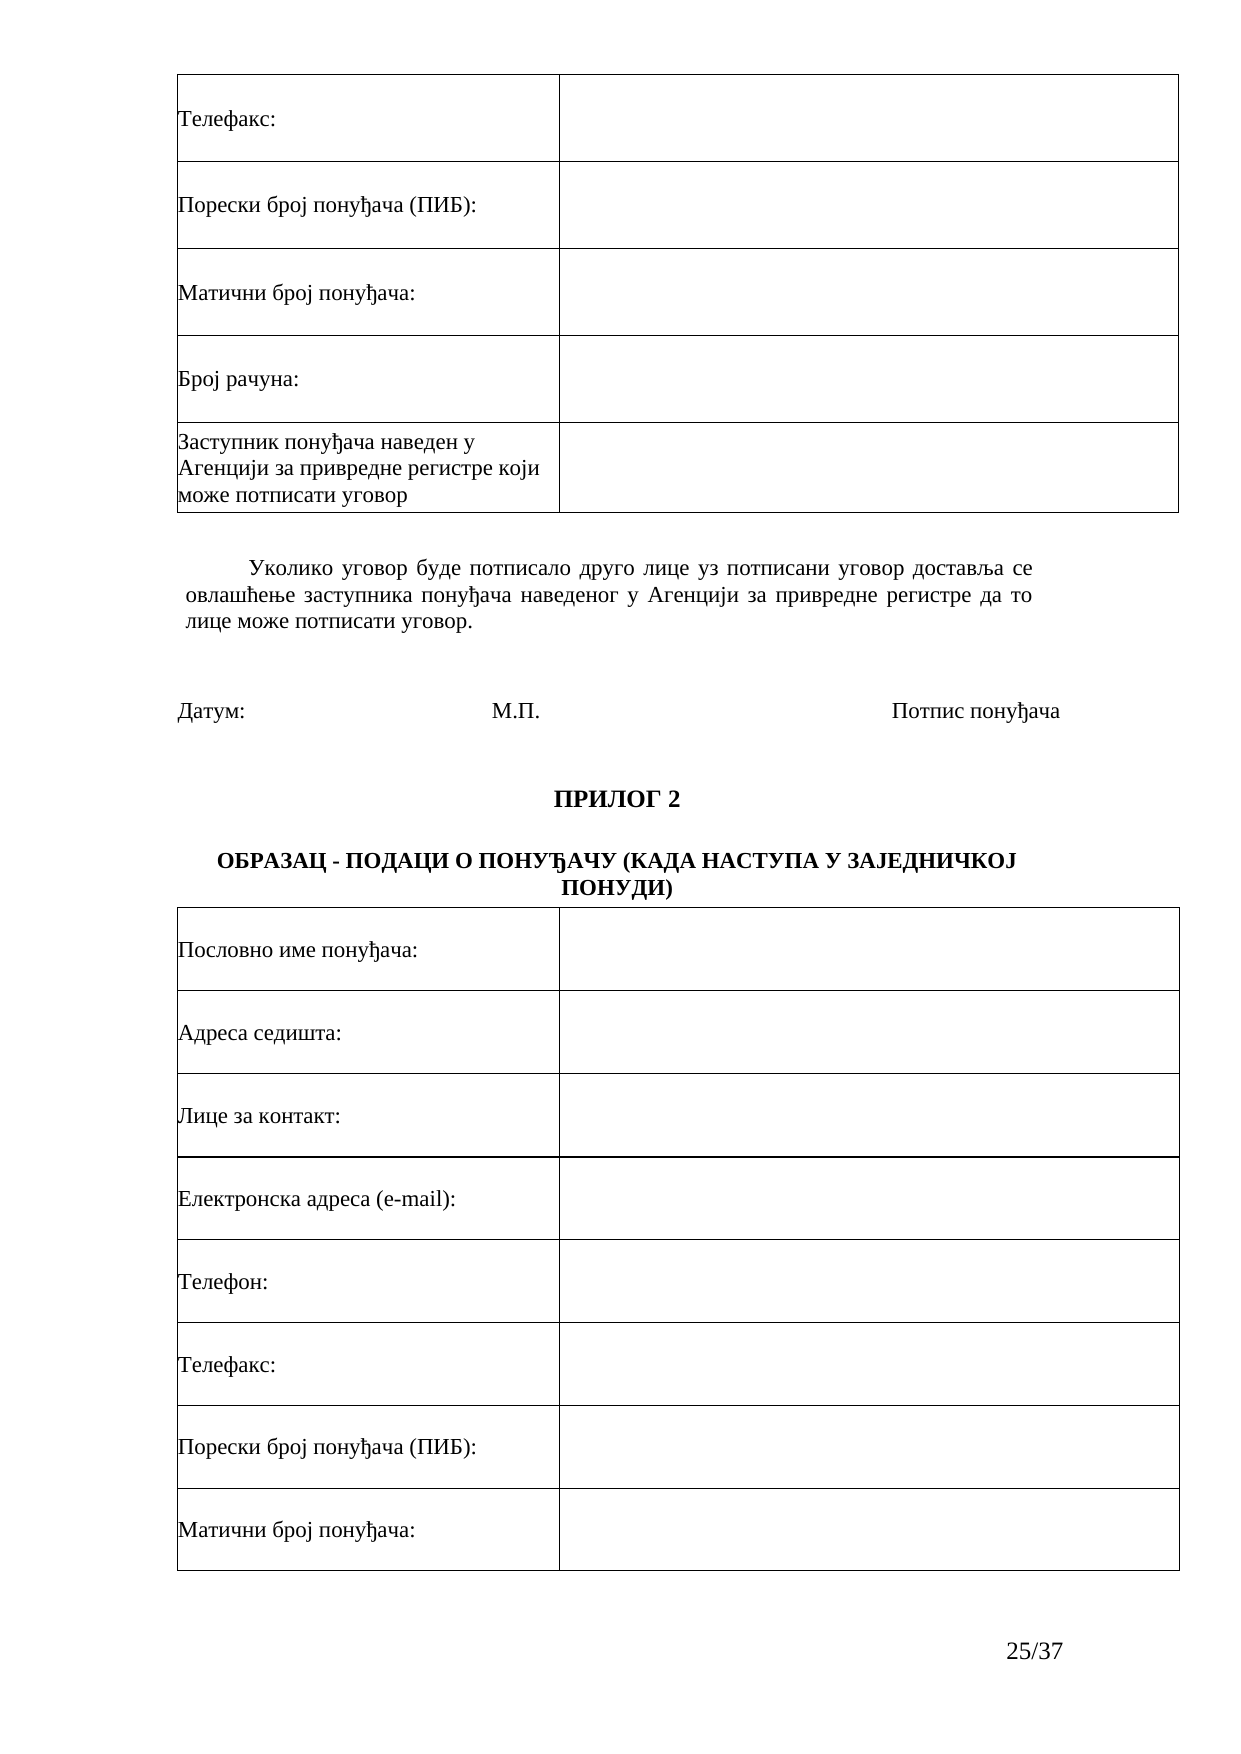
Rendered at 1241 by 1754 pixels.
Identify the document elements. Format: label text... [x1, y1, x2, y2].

table_cell [560, 423, 1178, 512]
table_cell Телефакс: [178, 1377, 559, 1405]
table_cell Лице за контакт: [178, 1128, 559, 1156]
table_cell Матични број понуђача: [178, 1543, 559, 1570]
table_cell Адреса седишта: [178, 1046, 559, 1073]
table_header Пословно име понуђача: [178, 908, 559, 936]
table_cell [560, 75, 1178, 161]
table_cell Порески број понуђача (ПИБ): [178, 1406, 559, 1433]
table_cell Матични број понуђача: [178, 249, 559, 278]
table_cell Матични број понуђача: [178, 1489, 559, 1516]
text Уколико уговор буде потписало друго лице уз потписани уговор доставља се овлашћење заступника понуђача наведеног у Агенцији за привредне регистре да то лице може потписати уговор. [185, 554, 1034, 581]
table_cell [560, 249, 1178, 335]
table_cell Телефон: [178, 1294, 559, 1322]
text Датум: М.П. Потпис понуђача [177, 697, 1063, 724]
table_cell [560, 1158, 1179, 1239]
subtitle ПРИЛОГ 2 [177, 784, 554, 813]
table_cell Адреса седишта: [178, 991, 559, 1019]
text Уколико уговор буде потписало друго лице уз потписани уговор доставља се овлашћење заступника понуђача наведеног у Агенцији за привредне регистре да то лице може потписати уговор. [473, 607, 1034, 633]
table_cell Порески број понуђача (ПИБ): [178, 162, 559, 192]
table_cell Електронска адреса (е-mail): [178, 1158, 559, 1185]
table_cell Лице за контакт: [178, 1074, 559, 1102]
table_cell Телефон: [178, 1240, 559, 1268]
table_cell Порески број понуђача (ПИБ): [178, 1460, 559, 1487]
table_cell Телефакс: [178, 75, 559, 104]
table_cell [560, 1489, 1179, 1570]
table_cell [560, 1240, 1179, 1322]
table_cell Порески број понуђача (ПИБ): [178, 218, 559, 248]
table_cell [560, 991, 1179, 1073]
text ОБРАЗАЦ - ПОДАЦИ О ПОНУЂАЧУ (КАДА НАСТУПА У ЗАЈЕДНИЧКОЈ ПОНУДИ) [177, 847, 1057, 900]
table_cell Телефакс: [178, 131, 559, 161]
table_cell Број рачуна: [178, 336, 559, 366]
table_cell [560, 336, 1178, 422]
table_cell Заступник понуђача наведен у Агенцији за привредне регистре који може потписати уговор [178, 507, 559, 512]
table_header Пословно име понуђача: [178, 962, 559, 990]
table_cell Заступник понуђача наведен у Агенцији за привредне регистре који може потписати уговор [178, 423, 559, 428]
table_cell Број рачуна: [178, 392, 559, 422]
subtitle ПРИЛОГ 2 [680, 784, 1057, 813]
table_cell Телефакс: [178, 1323, 559, 1351]
table_header [560, 908, 1179, 990]
table_cell [560, 1074, 1179, 1156]
table_cell [560, 1406, 1179, 1487]
table_cell Матични број понуђача: [178, 305, 559, 335]
table_cell [560, 1323, 1179, 1405]
table_cell Електронска адреса (е-mail): [178, 1211, 559, 1239]
table_cell [560, 162, 1178, 248]
